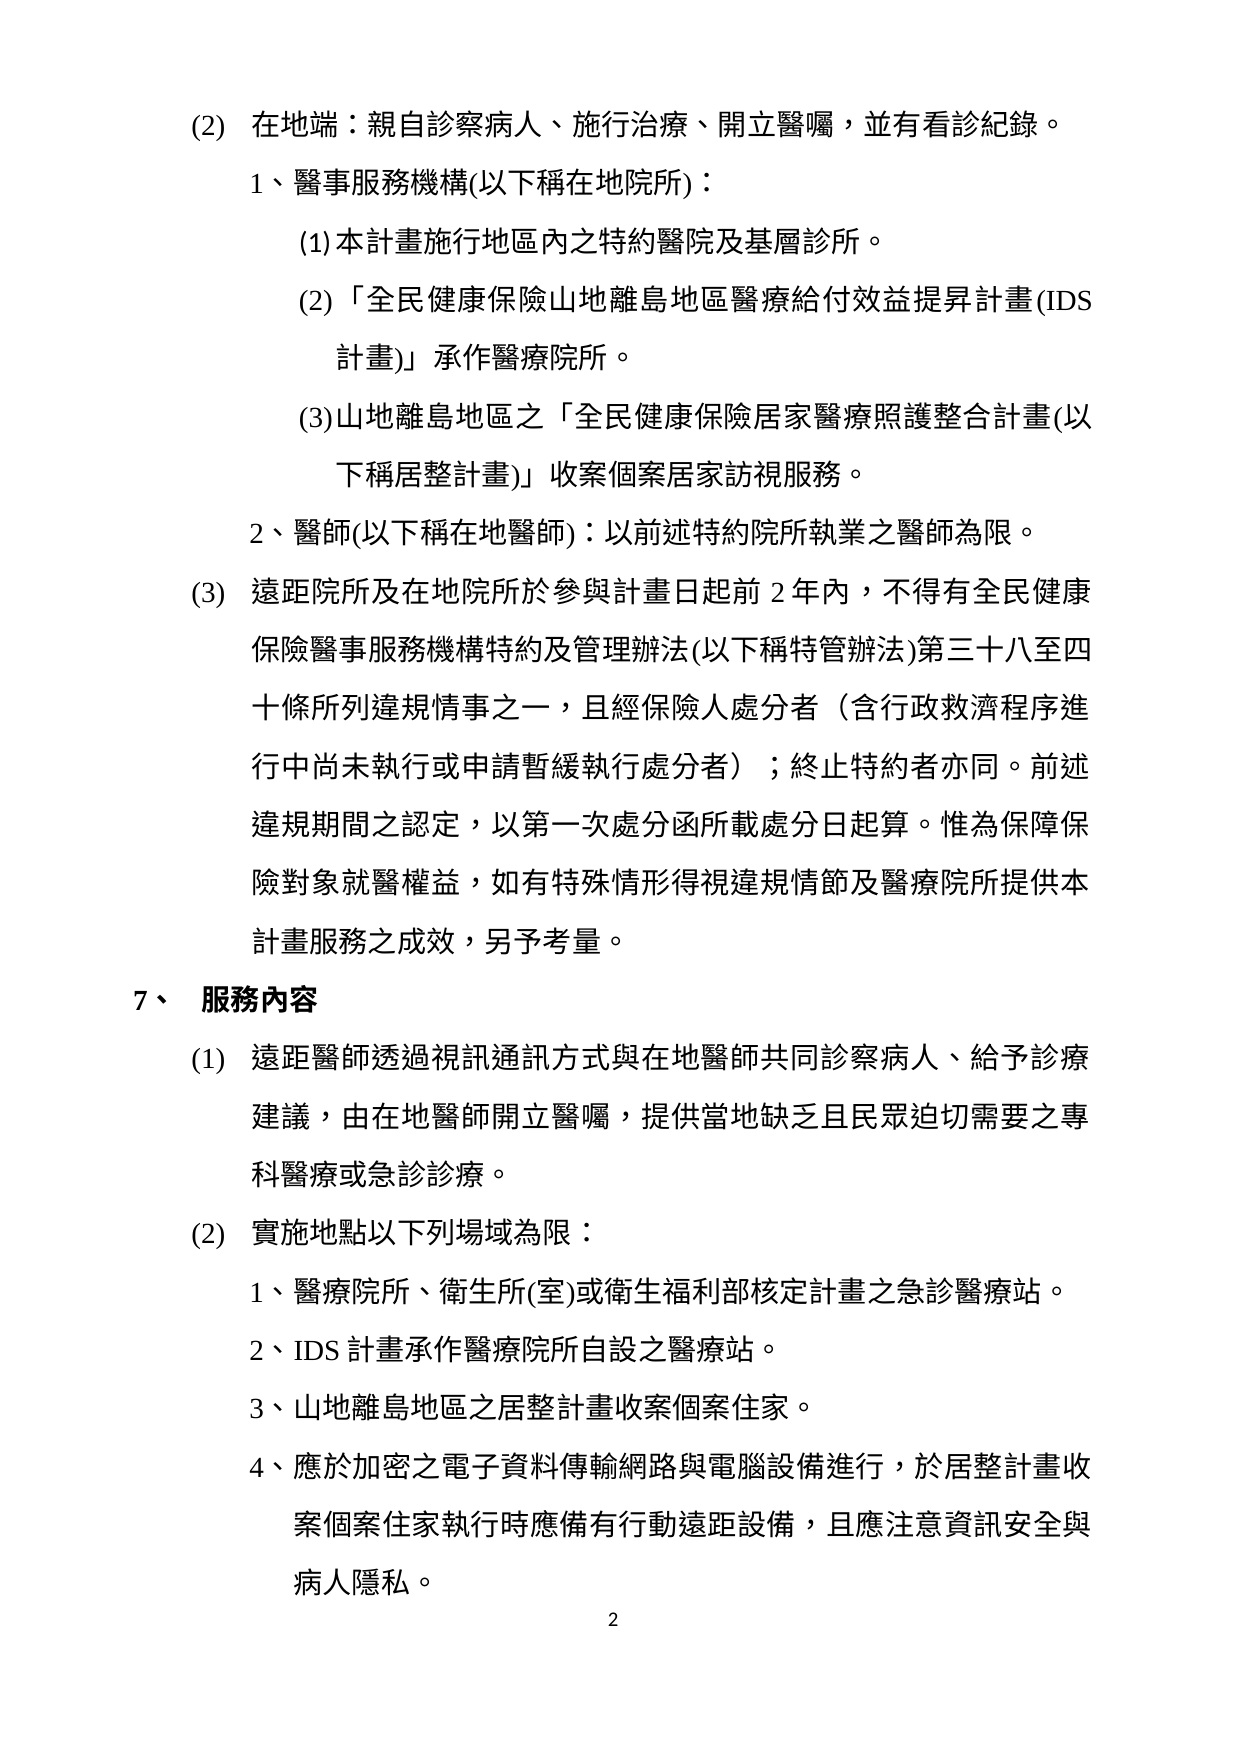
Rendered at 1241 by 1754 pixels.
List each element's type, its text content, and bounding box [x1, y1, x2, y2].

list 醫師(以下稱在地醫師)：以前述特約院所執業之醫師為限。 [249, 497, 1093, 555]
list 服務內容 [133, 964, 1093, 1022]
list 實施地點以下列場域為限： [191, 1197, 1093, 1255]
list 遠距院所及在地院所於參與計畫日起前2年內，不得有全民健康保險醫事服務機構特約及管理辦法(以下稱特管辦法)第三十八至四十條所列違規情事之一，且經保險人處分者（含行政救濟程序進行中尚未執行或申請暫緩執行處分者）；終止特約者亦同。前述違規期間之認定，以第一次處分函所載處分日起算。惟為保障保險對象就醫權益，如有特殊情形得視違規情節及醫療院所提供本計畫服務之成效，另予考量。 [191, 555, 1093, 964]
list IDS計畫承作醫療院所自設之醫療站。 [249, 1314, 1093, 1372]
list 應於加密之電子資料傳輸網路與電腦設備進行，於居整計畫收案個案住家執行時應備有行動遠距設備，且應注意資訊安全與病人隱私。 [249, 1430, 1093, 1605]
list 山地離島地區之「全民健康保險居家醫療照護整合計畫(以下稱居整計畫)」收案個案居家訪視服務。 [299, 380, 1093, 497]
list 「全民健康保險山地離島地區醫療給付效益提昇計畫(IDS計畫)」承作醫療院所。 [299, 264, 1093, 380]
list 在地端：親自診察病人、施行治療、開立醫囑，並有看診紀錄。 [191, 89, 1093, 147]
list 醫療院所、衛生所(室)或衛生福利部核定計畫之急診醫療站。 [249, 1255, 1093, 1314]
list 醫事服務機構(以下稱在地院所)： [249, 147, 1093, 205]
list 本計畫施行地區內之特約醫院及基層診所。 [299, 205, 1093, 264]
list 山地離島地區之居整計畫收案個案住家。 [249, 1372, 1093, 1430]
list 遠距醫師透過視訊通訊方式與在地醫師共同診察病人、給予診療建議，由在地醫師開立醫囑，提供當地缺乏且民眾迫切需要之專科醫療或急診診療。 [191, 1022, 1093, 1197]
